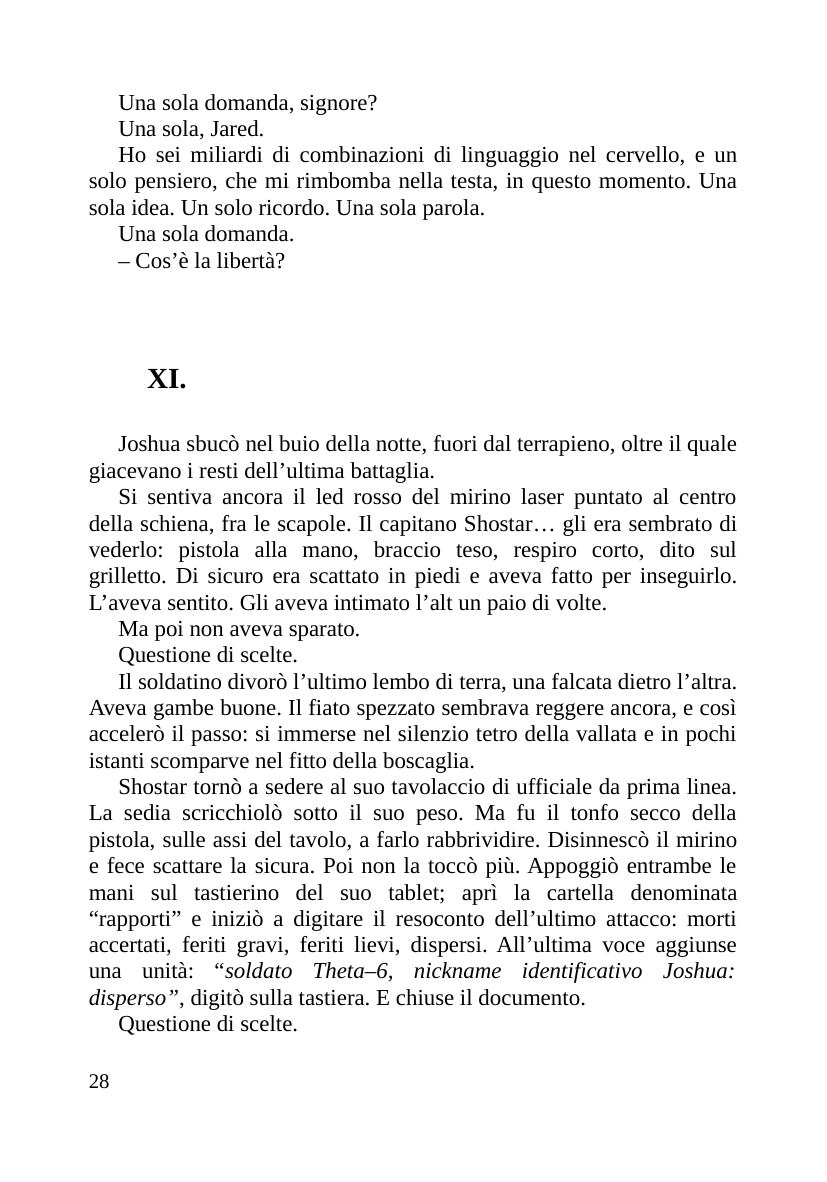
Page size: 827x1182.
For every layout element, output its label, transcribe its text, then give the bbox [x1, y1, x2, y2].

text Ho sei miliardi di combinazioni di linguaggio nel cervello, e un solo pensiero, che mi rimbomba nella testa, in questo momento. Una sola idea. Un solo ricordo. Una sola parola. [88, 141, 738, 220]
subtitle XI. [88, 362, 738, 395]
text Una sola, Jared. [88, 115, 738, 141]
text Questione di scelte. [88, 1010, 738, 1037]
text Una sola domanda, signore? [88, 88, 738, 115]
text Si sentiva ancora il led rosso del mirino laser puntato al centro della schiena, fra le scapole. Il capitano Shostar… gli era sembrato di vederlo: pistola alla mano, braccio teso, respiro corto, dito sul grilletto. Di sicuro era scattato in piedi e aveva fatto per inseguirlo. L’aveva sentito. Gli aveva intimato l’alt un paio di volte. [88, 483, 738, 615]
text Una sola domanda. [88, 220, 738, 247]
text Ma poi non aveva sparato. [88, 615, 738, 641]
text Shostar tornò a sedere al suo tavolaccio di ufficiale da prima linea. La sedia scricchiolò sotto il suo peso. Ma fu il tonfo secco della pistola, sulle assi del tavolo, a farlo rabbrividire. Disinnescò il mirino e fece scattare la sicura. Poi non la toccò più. Appoggiò entrambe le mani sul tastierino del suo tablet; aprì la cartella denominata “rapporti” e iniziò a digitare il resoconto dell’ultimo attacco: morti accertati, feriti gravi, feriti lievi, dispersi. All’ultima voce aggiunse una unità: “soldato Theta–6, nickname identificativo Joshua: disperso”, digitò sulla tastiera. E chiuse il documento. [88, 773, 738, 1010]
text Questione di scelte. [88, 641, 738, 668]
text Il soldatino divorò l’ultimo lembo di terra, una falcata dietro l’altra. Aveva gambe buone. Il fiato spezzato sembrava reggere ancora, e così accelerò il passo: si immerse nel silenzio tetro della vallata e in pochi istanti scomparve nel fitto della boscaglia. [88, 668, 738, 773]
text Joshua sbucò nel buio della notte, fuori dal terrapieno, oltre il quale giacevano i resti dell’ultima battaglia. [88, 431, 738, 483]
text – Cos’è la libertà? [88, 247, 738, 273]
